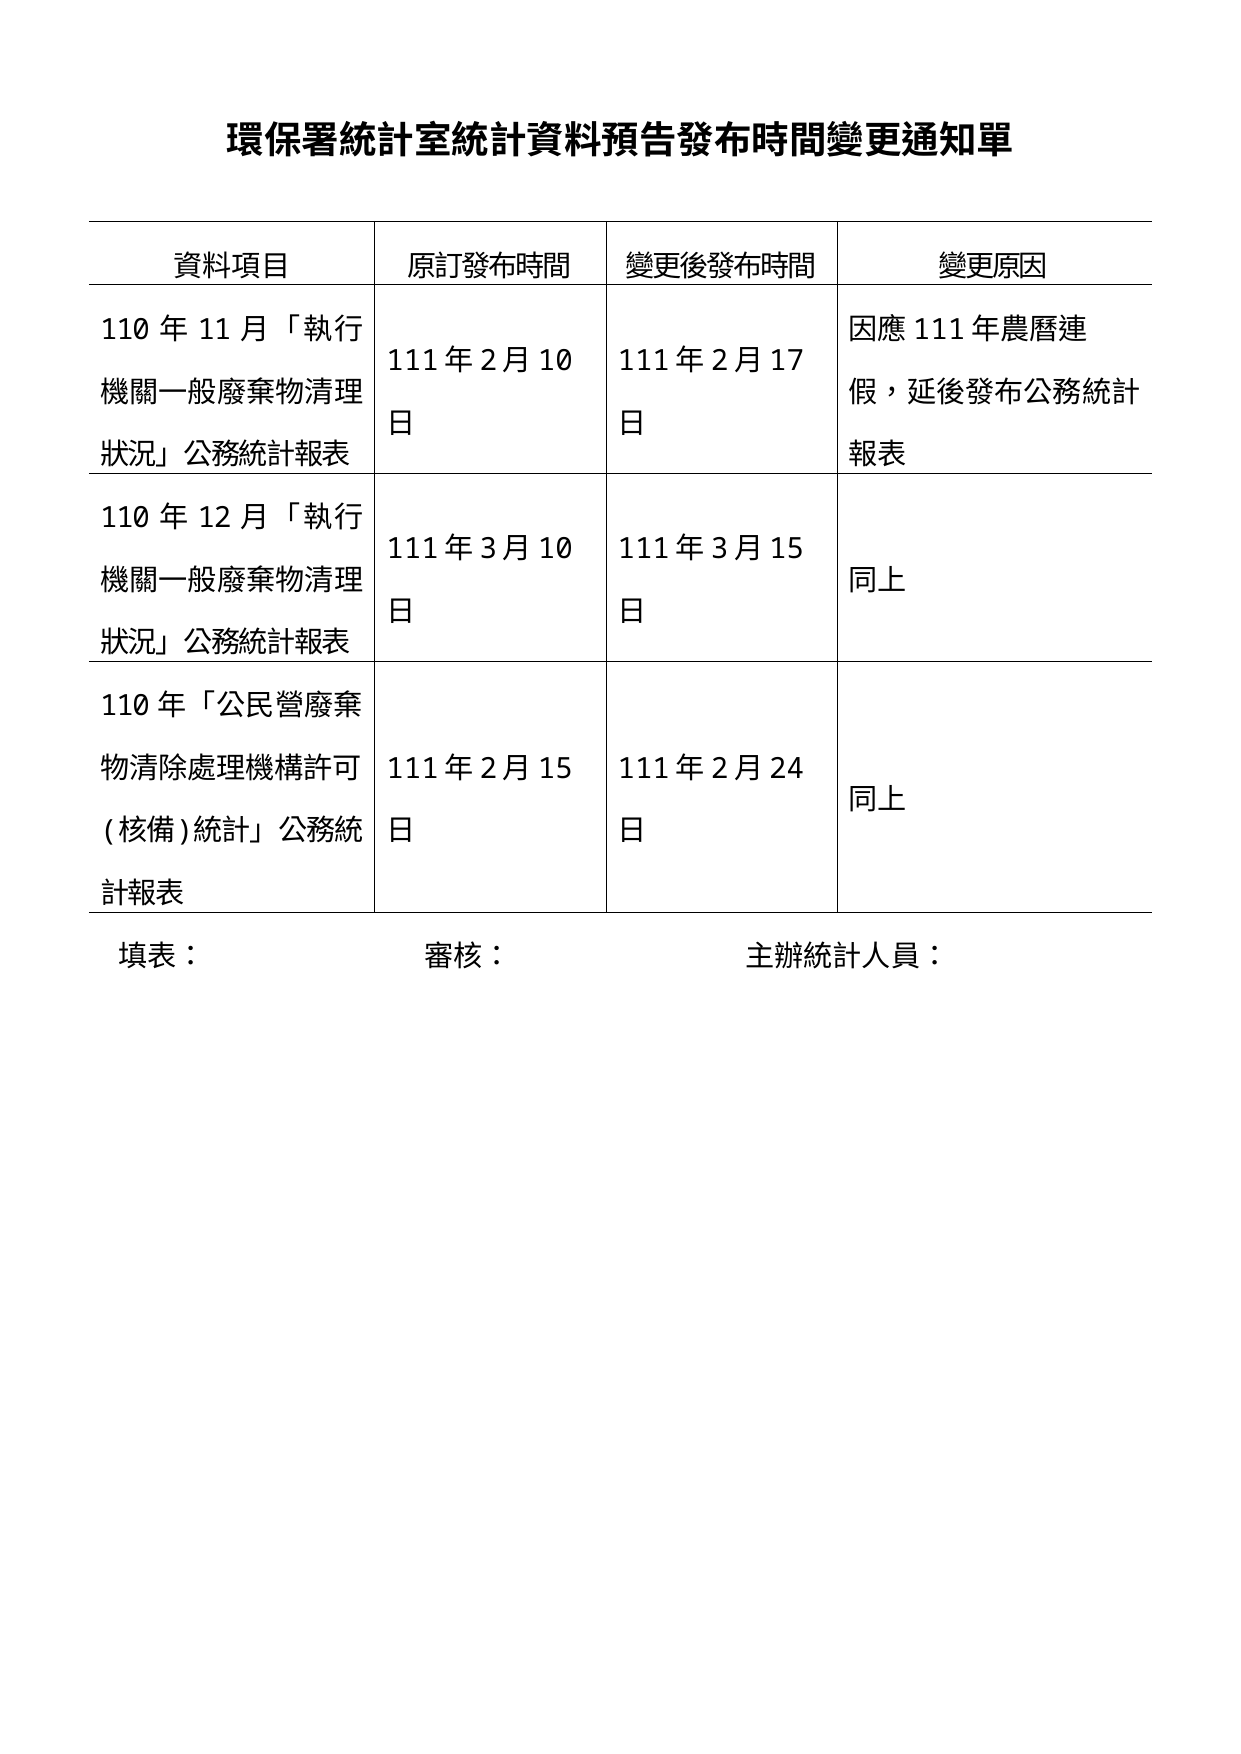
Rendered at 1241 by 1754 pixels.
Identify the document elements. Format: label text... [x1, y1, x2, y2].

table_header 變更後發布時間 [607, 222, 837, 284]
table_header 原訂發布時間 [375, 222, 606, 284]
table_cell 111年2月17日 [607, 285, 837, 473]
table_cell 111年2月15日 [375, 662, 606, 911]
text 填表： 審核： 主辦統計人員： [89, 913, 1152, 974]
text 環保署統計室統計資料預告發布時間變更通知單 [89, 96, 1152, 158]
table_cell 110年12月「執行機關一般廢棄物清理狀況」公務統計報表 [89, 474, 374, 661]
table_cell 110年11月「執行機關一般廢棄物清理狀況」公務統計報表 [89, 285, 374, 473]
table_cell 111年3月15日 [607, 474, 837, 661]
table_cell 110年「公民營廢棄物清除處理機構許可(核備)統計」公務統計報表 [89, 662, 374, 911]
table_cell 111年2月24日 [607, 662, 837, 911]
table_cell 因應111年農曆連假，延後發布公務統計報表 [838, 285, 1152, 473]
table_cell 111年2月10日 [375, 285, 606, 473]
table_header 資料項目 [89, 222, 374, 284]
table_cell 111年3月10日 [375, 474, 606, 661]
table_cell 同上 [838, 474, 1152, 661]
table_header 變更原因 [838, 222, 1152, 284]
table_cell 同上 [838, 662, 1152, 911]
